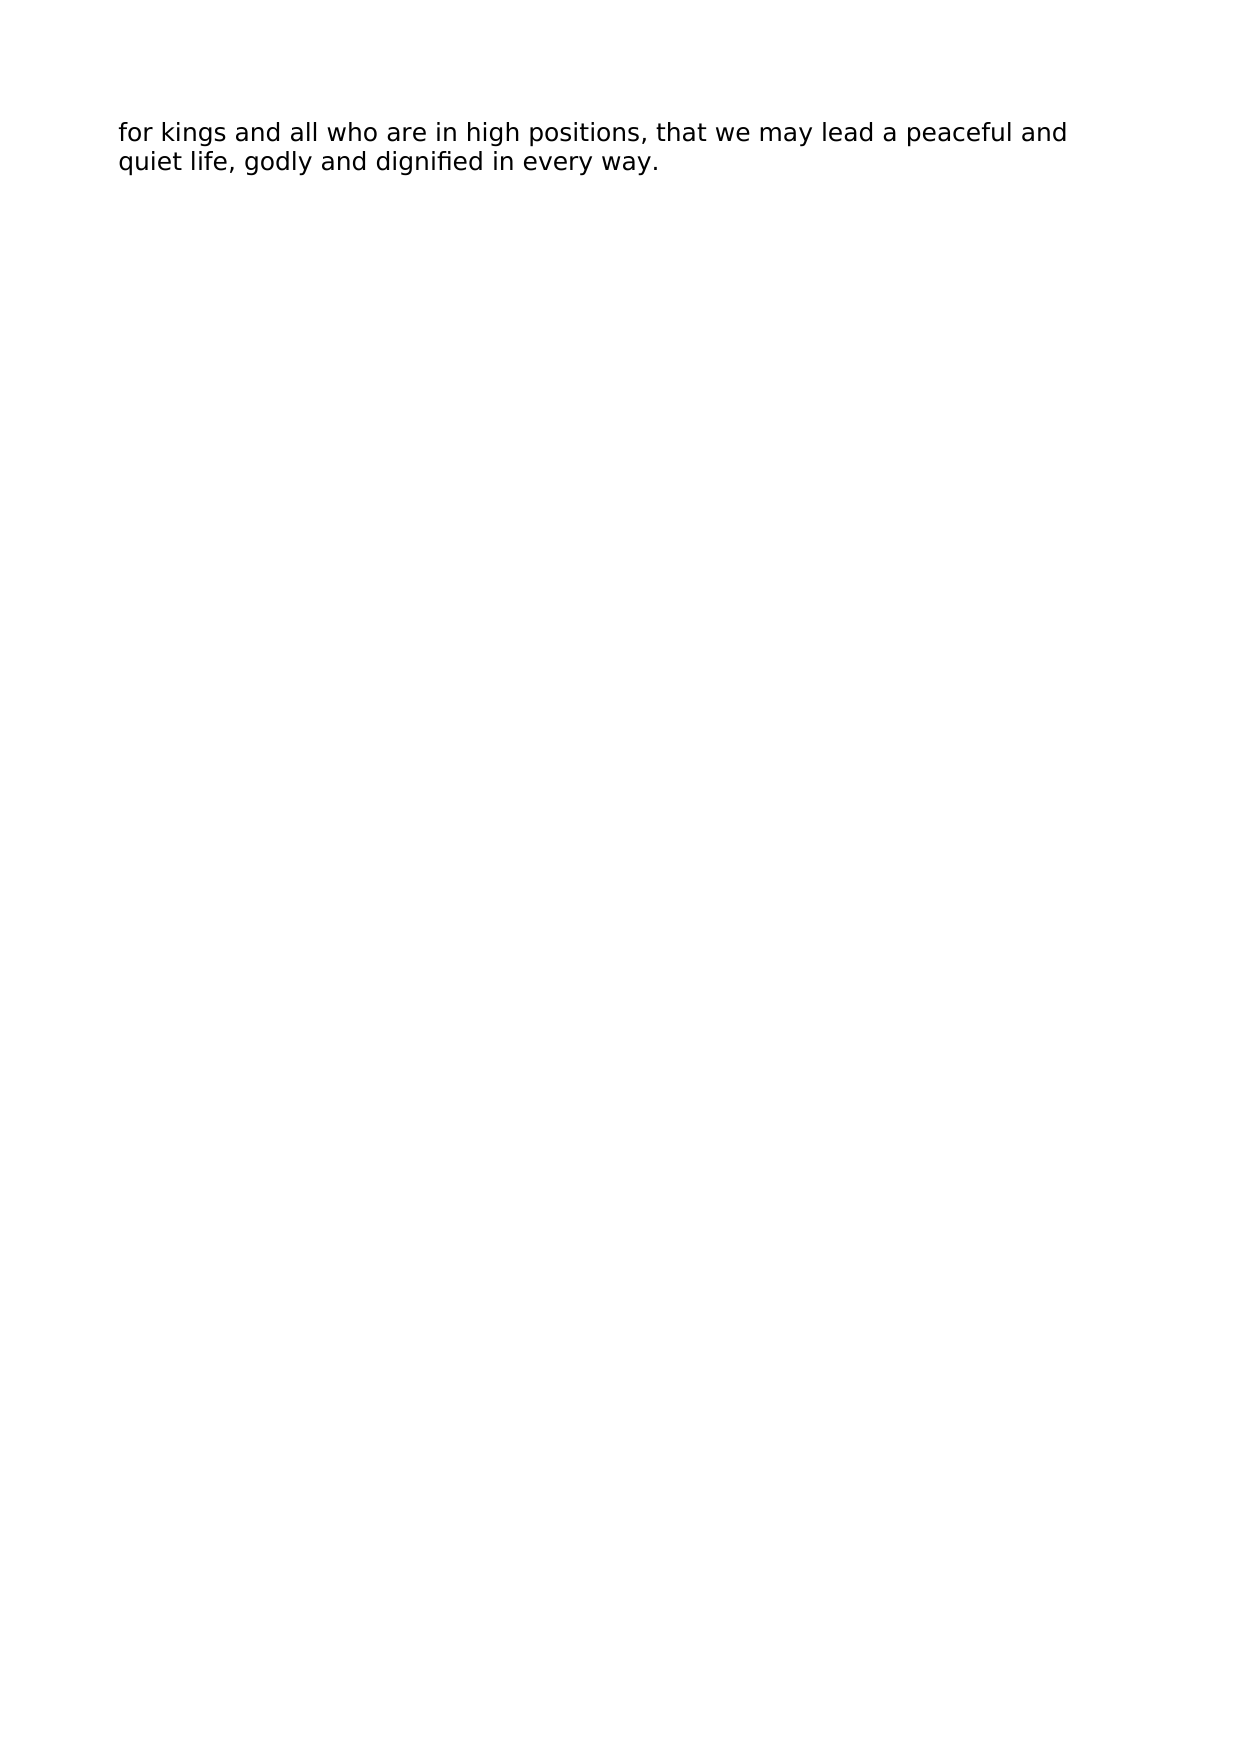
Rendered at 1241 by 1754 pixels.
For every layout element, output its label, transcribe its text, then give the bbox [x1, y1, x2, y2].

text for kings and all who are in high positions, that we may lead a peaceful and quiet life, godly and dignified in every way. [118, 118, 1122, 176]
